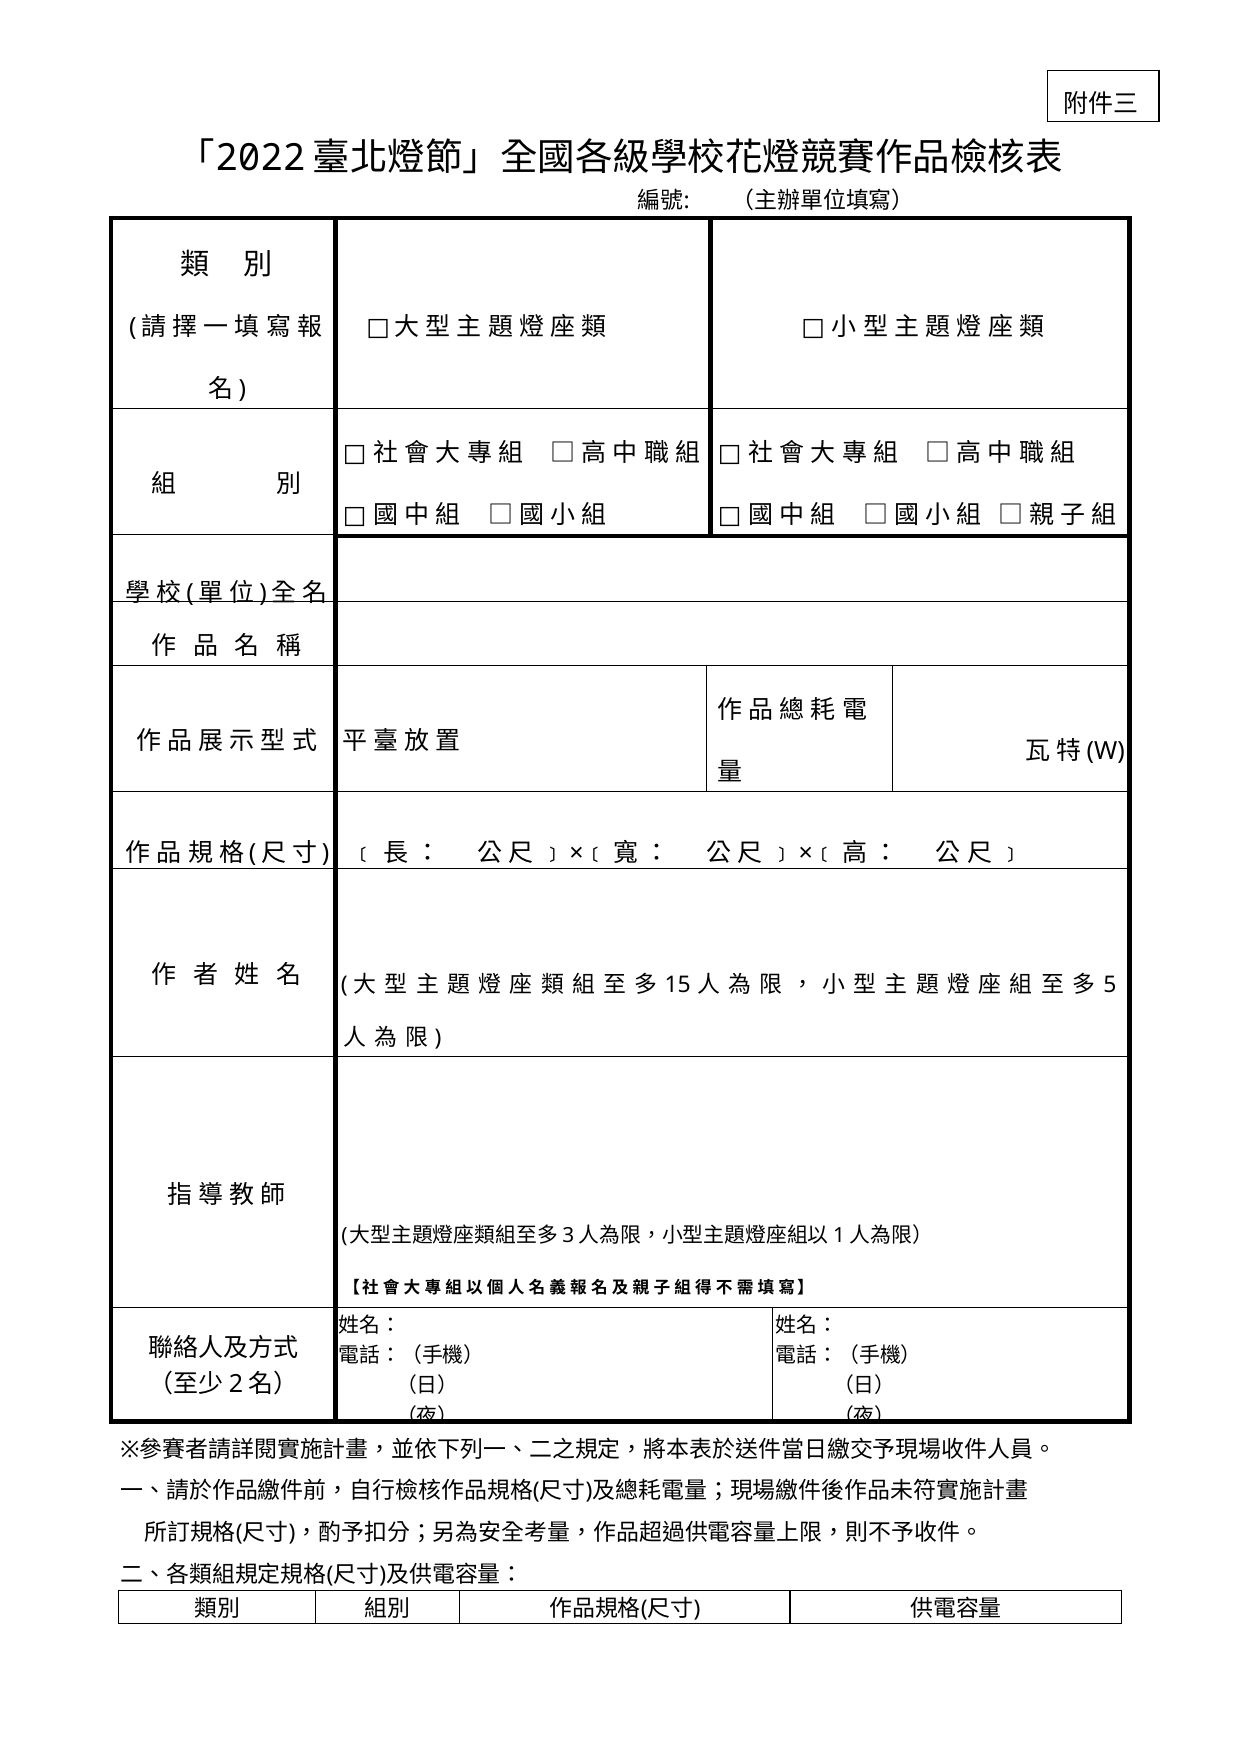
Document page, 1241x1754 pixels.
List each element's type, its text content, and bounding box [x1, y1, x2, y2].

table_cell [338, 538, 1127, 601]
table_cell 聯絡人及方式 （至少2名） [113, 1308, 333, 1419]
table_cell ﹝長： 公尺﹞×﹝寬： 公尺﹞×﹝高： 公尺﹞ [338, 792, 1127, 868]
table_cell 學校(單位)全名 [113, 535, 333, 601]
text 「2022臺北燈節」全國各級學校花燈競賽作品檢核表 編號: （主辦單位填寫） [120, 127, 1120, 216]
table_cell 作品展示型式 [113, 666, 333, 791]
table_header 類別 [119, 1591, 315, 1623]
table_cell 指導教師 [113, 1057, 333, 1307]
table_header □大型主題燈座類 [338, 220, 708, 408]
table_header □小型主題燈座類 [713, 220, 1127, 408]
table_cell 作 品 名 稱 [113, 602, 333, 664]
table_cell □社會大專組 □高中職組 □國中組 □國小組 □親子組 [713, 409, 1127, 534]
table_header 作品規格(尺寸) [460, 1591, 789, 1623]
table_cell 作品總耗電量 [707, 666, 892, 791]
table_cell (大型主題燈座類組至多15人為限，小型主題燈座組至多5人為限) [338, 869, 1127, 1056]
table_cell 組 別 [113, 409, 333, 534]
text ※參賽者請詳閱實施計畫，並依下列一、二之規定，將本表於送件當日繳交予現場收件人員。 [120, 1424, 1120, 1465]
table_cell 瓦特(W) [893, 666, 1127, 791]
text 附件三 [1063, 79, 1143, 113]
text [1048, 71, 1158, 121]
table_cell 作品規格(尺寸) [113, 792, 333, 868]
table_cell 姓名： 電話：（手機） （日） （夜） [773, 1308, 1127, 1419]
table_cell [338, 602, 1127, 664]
table_cell □社會大專組 □高中職組 □國中組 □國小組 [338, 409, 708, 534]
text 所訂規格(尺寸)，酌予扣分；另為安全考量，作品超過供電容量上限，則不予收件。 [120, 1507, 1120, 1549]
table_header 組別 [316, 1591, 459, 1623]
table_header 供電容量 [791, 1591, 1121, 1623]
table_cell 平臺放置 [338, 666, 706, 791]
table_cell 姓名： 電話：（手機） （日） （夜） [338, 1308, 772, 1419]
text 一、請於作品繳件前，自行檢核作品規格(尺寸)及總耗電量；現場繳件後作品未符實施計畫 [120, 1465, 1120, 1507]
text 二、各類組規定規格(尺寸)及供電容量： [120, 1549, 1120, 1590]
table_cell (大型主題燈座類組至多3人為限，小型主題燈座組以1人為限） 【社會大專組以個人名義報名及親子組得不需填寫】 [338, 1057, 1127, 1307]
table_header 類 別 (請擇一填寫報名) [113, 220, 333, 408]
table_cell 作 者 姓 名 [113, 869, 333, 1056]
